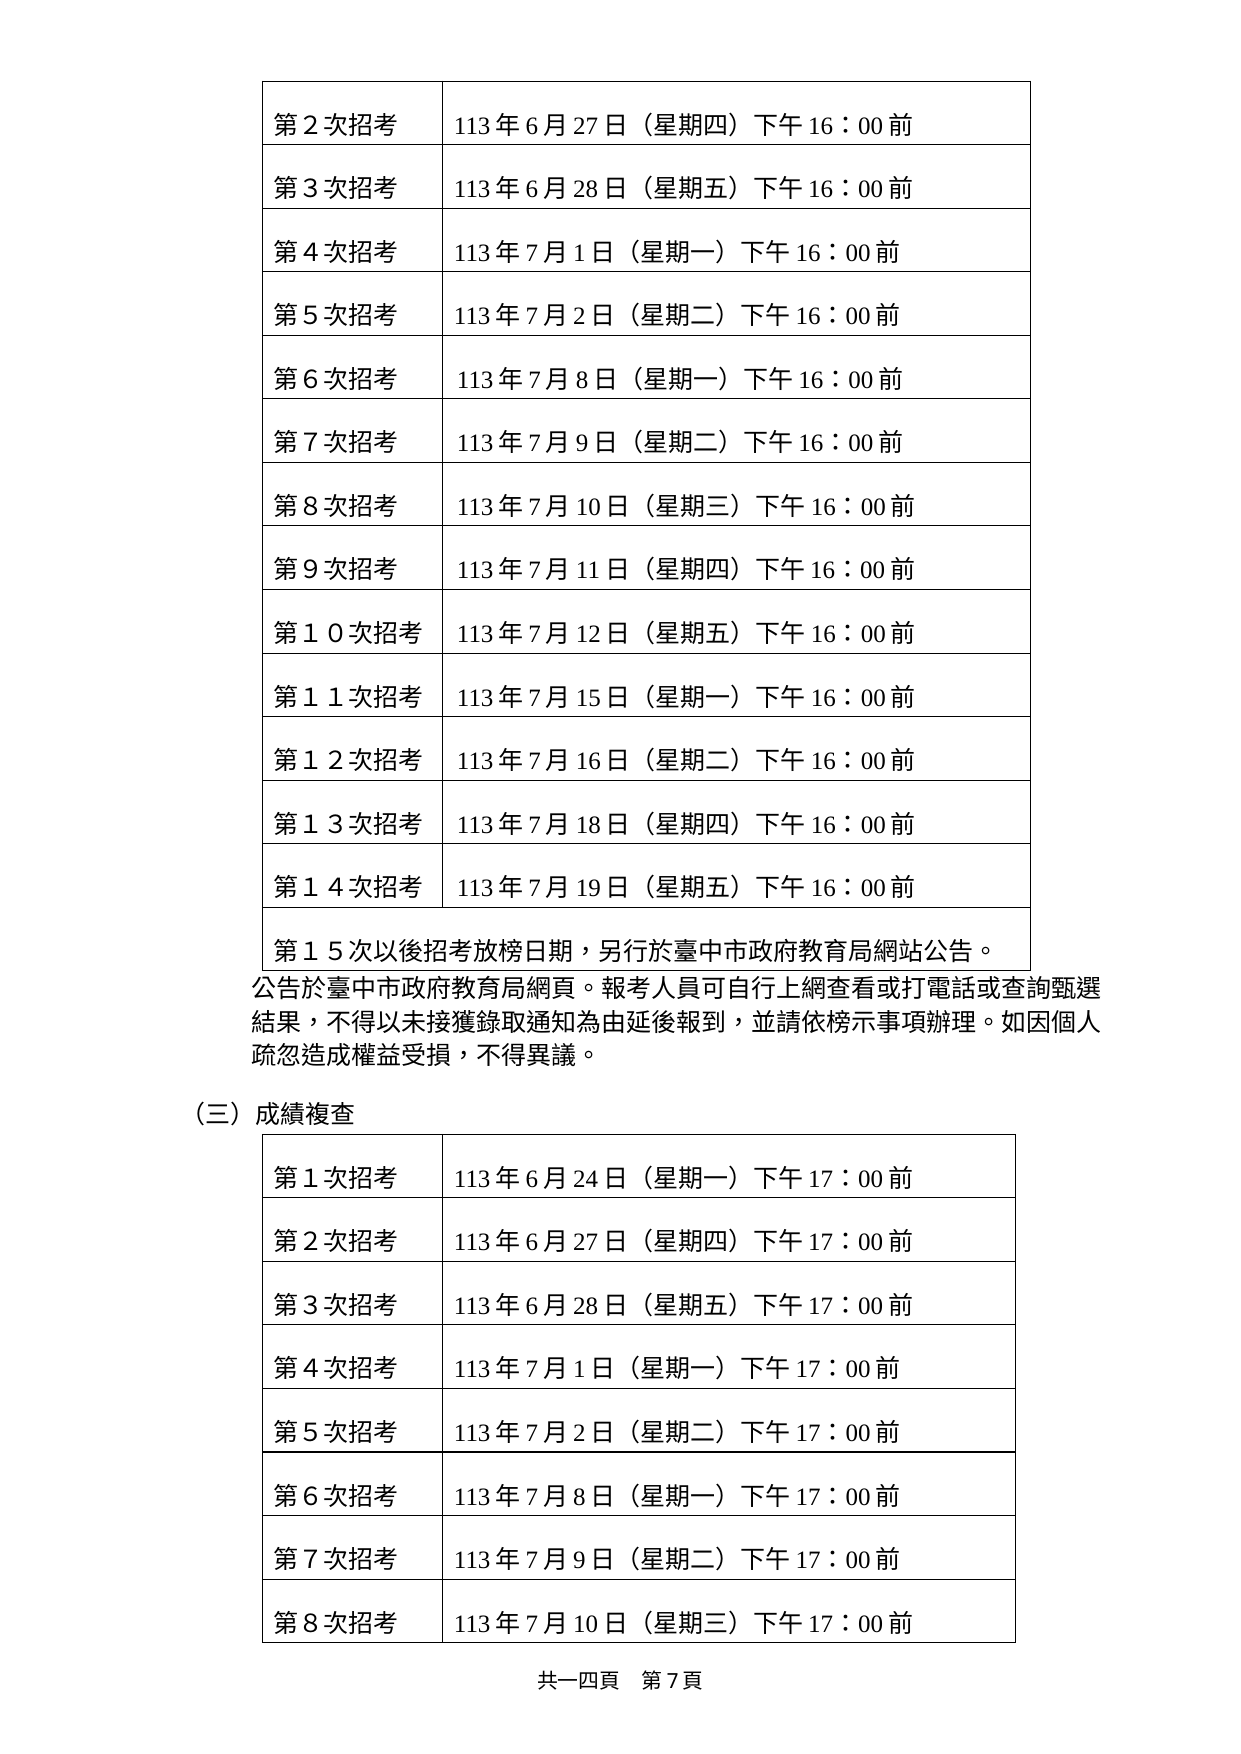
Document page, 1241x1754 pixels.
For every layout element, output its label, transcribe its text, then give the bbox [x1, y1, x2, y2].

table_cell [1031, 653, 1240, 716]
table_cell 第８次招考 [263, 1580, 442, 1642]
table_cell [1031, 589, 1240, 652]
table_cell 第１３次招考 [263, 781, 442, 843]
table_cell [1031, 271, 1240, 335]
table_cell 第１１次招考 [263, 654, 442, 716]
table_cell 113年6月27日（星期四）下午17：00前 [443, 1198, 1015, 1261]
table_cell 第４次招考 [263, 1325, 442, 1388]
table_cell 第７次招考 [263, 1516, 442, 1578]
table_cell 113年6月28日（星期五）下午17：00前 [443, 1262, 1015, 1324]
table_cell 第３次招考 [263, 1262, 442, 1324]
text （三）成績複查 [181, 1071, 1122, 1134]
table_cell 第２次招考 [263, 82, 442, 144]
table_cell 113年7月15日（星期一）下午16：00前 [443, 654, 1030, 716]
table_cell 113年7月9日（星期二）下午17：00前 [443, 1516, 1015, 1578]
table_cell 第８次招考 [263, 463, 442, 525]
table_cell 113年7月8日（星期一）下午16：00前 [443, 336, 1030, 398]
text 公告於臺中市政府教育局網頁。報考人員可自行上網查看或打電話或查詢甄選結果，不得以未接獲錄取通知為由延後報到，並請依榜示事項辦理。如因個人疏忽造成權益受損，不得異議。 [251, 971, 1122, 1071]
table_cell 113年7月10日（星期三）下午16：00前 [443, 463, 1030, 525]
table_cell [1031, 716, 1240, 779]
table_cell 113年7月16日（星期二）下午16：00前 [443, 717, 1030, 779]
table_cell 第１４次招考 [263, 844, 442, 907]
table_header 113年6月24日（星期一）下午17：00前 [443, 1135, 1015, 1197]
table_cell [1031, 335, 1240, 398]
table_cell 113年7月9日（星期二）下午16：00前 [443, 399, 1030, 462]
table_cell 第１０次招考 [263, 590, 442, 652]
table_cell 113年7月11日（星期四）下午16：00前 [443, 526, 1030, 589]
table_cell 113年7月12日（星期五）下午16：00前 [443, 590, 1030, 652]
table_cell 113年7月8日（星期一）下午17：00前 [443, 1453, 1015, 1515]
table_cell 第６次招考 [263, 1453, 442, 1515]
table_cell 第７次招考 [263, 399, 442, 462]
table_cell [1031, 398, 1240, 462]
table_cell [1031, 907, 1240, 970]
table_cell 第１２次招考 [263, 717, 442, 779]
table_cell 第４次招考 [263, 209, 442, 271]
table_cell 第５次招考 [263, 272, 442, 335]
table_cell 113年7月10日（星期三）下午17：00前 [443, 1580, 1015, 1642]
table_cell 113年7月2日（星期二）下午17：00前 [443, 1389, 1015, 1451]
table_cell 第６次招考 [263, 336, 442, 398]
table_cell 113年6月27日（星期四）下午16：00前 [443, 82, 1030, 144]
table_cell [1031, 525, 1240, 589]
table_cell [1031, 144, 1240, 208]
table_cell [1031, 81, 1240, 144]
table_cell 第３次招考 [263, 145, 442, 208]
table_header 第１次招考 [263, 1135, 442, 1197]
table_cell 第９次招考 [263, 526, 442, 589]
table_cell [1031, 462, 1240, 525]
table_cell 113年6月28日（星期五）下午16：00前 [443, 145, 1030, 208]
table_cell 第５次招考 [263, 1389, 442, 1451]
table_cell 113年7月1日（星期一）下午16：00前 [443, 209, 1030, 271]
table_cell [1031, 843, 1240, 907]
table_cell 113年7月1日（星期一）下午17：00前 [443, 1325, 1015, 1388]
table_cell [1031, 780, 1240, 843]
table_cell 第１５次以後招考放榜日期，另行於臺中市政府教育局網站公告。 [263, 908, 1030, 970]
table_cell [1031, 208, 1240, 271]
table_cell 113年7月2日（星期二）下午16：00前 [443, 272, 1030, 335]
table_cell 113年7月19日（星期五）下午16：00前 [443, 844, 1030, 907]
table_cell 第２次招考 [263, 1198, 442, 1261]
table_cell 113年7月18日（星期四）下午16：00前 [443, 781, 1030, 843]
